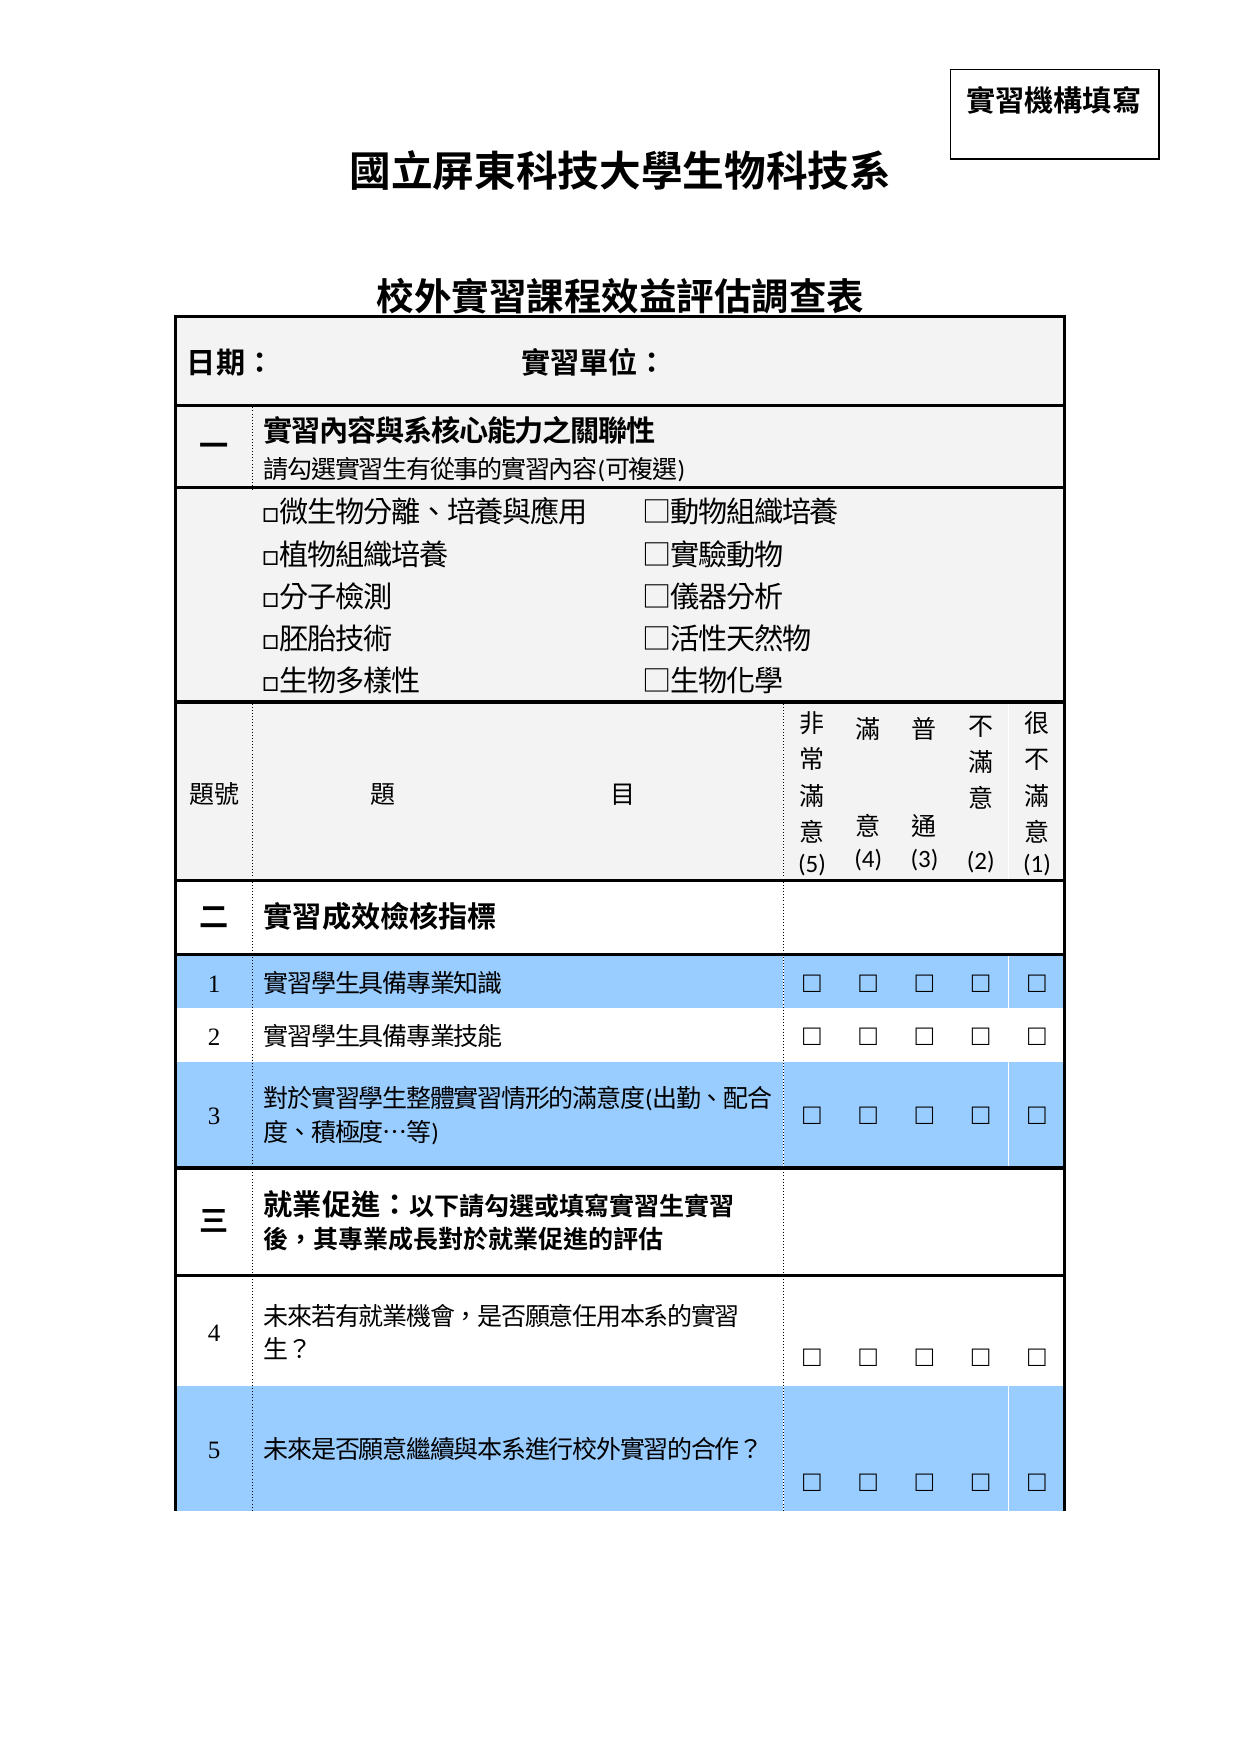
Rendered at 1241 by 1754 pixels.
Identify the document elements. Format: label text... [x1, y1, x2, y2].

table_cell 一 [177, 407, 252, 486]
table_cell 5 [177, 1386, 252, 1511]
table_cell □ [1009, 1386, 1063, 1511]
table_cell □ [952, 1008, 1008, 1062]
table_cell 非 常 滿意 (5) [784, 704, 840, 879]
table_cell 實習成效檢核指標 [252, 882, 783, 953]
table_cell □ [840, 1062, 896, 1166]
table_cell [784, 882, 840, 953]
table_cell 實習學生具備專業知識 [252, 956, 783, 1008]
text 國立屏東科技大學生物科技系 [187, 70, 1053, 189]
table_cell 實習學生具備專業技能 [252, 1008, 783, 1062]
table_cell □ [896, 1062, 952, 1166]
table_cell 實習內容與系核心能力之關聯性 請勾選實習生有從事的實習內容(可複選) [252, 407, 1063, 486]
table_cell □ [784, 1386, 840, 1511]
table_cell □ [784, 1062, 840, 1166]
table_cell □ [1009, 1062, 1063, 1166]
table_cell □ [896, 1277, 952, 1386]
table_cell □ [840, 1277, 896, 1386]
table_cell 三 [177, 1170, 252, 1274]
table_cell □ [784, 1277, 840, 1386]
table_cell [1009, 882, 1063, 953]
table_cell □ [840, 1386, 896, 1511]
table_cell □ [952, 1386, 1008, 1511]
table_cell □ [1009, 1008, 1063, 1062]
table_cell [896, 1170, 952, 1274]
table_cell 很 不 滿 意 (1) [1009, 704, 1063, 879]
table_cell 1 [177, 956, 252, 1008]
text 國立屏東科技大學生物科技系 [606, 173, 634, 189]
table_cell 2 [177, 1008, 252, 1062]
table_cell □ [840, 1008, 896, 1062]
table_cell 題號 [177, 704, 252, 879]
table_cell [840, 882, 896, 953]
text 國立屏東科技大學生物科技系 [817, 161, 832, 189]
table_cell □ [952, 956, 1008, 1008]
table_cell 對於實習學生整體實習情形的滿意度(出勤、配合度、積極度…等) [252, 1062, 783, 1166]
table_cell □ [784, 1008, 840, 1062]
table_cell 二 [177, 882, 252, 953]
table_cell □ [896, 956, 952, 1008]
text 實習機構填寫 [966, 78, 1143, 120]
table_cell 4 [177, 1277, 252, 1386]
table_cell 未來是否願意繼續與本系進行校外實習的合作？ [252, 1386, 783, 1511]
table_cell □ [784, 956, 840, 1008]
table_cell □ [952, 1062, 1008, 1166]
table_cell □ [896, 1008, 952, 1062]
table_cell 未來若有就業機會，是否願意任用本系的實習生？ [252, 1277, 783, 1386]
table_header 日期： [177, 318, 510, 404]
text 國立屏東科技大學生物科技系 [737, 162, 759, 189]
text 國立屏東科技大學生物科技系 [567, 161, 582, 189]
table_cell □ [1009, 956, 1063, 1008]
table_cell 3 [177, 1062, 252, 1166]
table_cell [840, 1170, 896, 1274]
table_cell [784, 1170, 840, 1274]
table_cell 不 滿 意 (2) [952, 704, 1008, 879]
table_cell 滿 意 (4) [840, 704, 896, 879]
table_cell □ [1009, 1277, 1063, 1386]
table_cell □ [840, 956, 896, 1008]
table_cell [952, 882, 1008, 953]
table_cell 題 目 [252, 704, 783, 879]
text 國立屏東科技大學生物科技系 [357, 157, 383, 184]
table_cell 就業促進：以下請勾選或填寫實習生實習後，其專業成長對於就業促進的評估 [252, 1170, 783, 1274]
table_cell □微生物分離、培養與應用 □動物組織培養 □植物組織培養 □實驗動物 □分子檢測 □儀器分析 □胚胎技術 □活性天然物 □生物多樣性 □生物化學 [177, 489, 1063, 700]
table_cell [1009, 1170, 1063, 1274]
text 校外實習課程效益評估調查表 [187, 252, 1053, 314]
table_header 實習單位： [510, 318, 1063, 404]
text 國立屏東科技大學生物科技系 [951, 70, 1158, 158]
table_cell 普 通 (3) [896, 704, 952, 879]
table_cell □ [952, 1277, 1008, 1386]
table_cell [952, 1170, 1008, 1274]
table_cell □ [896, 1386, 952, 1511]
table_cell [896, 882, 952, 953]
